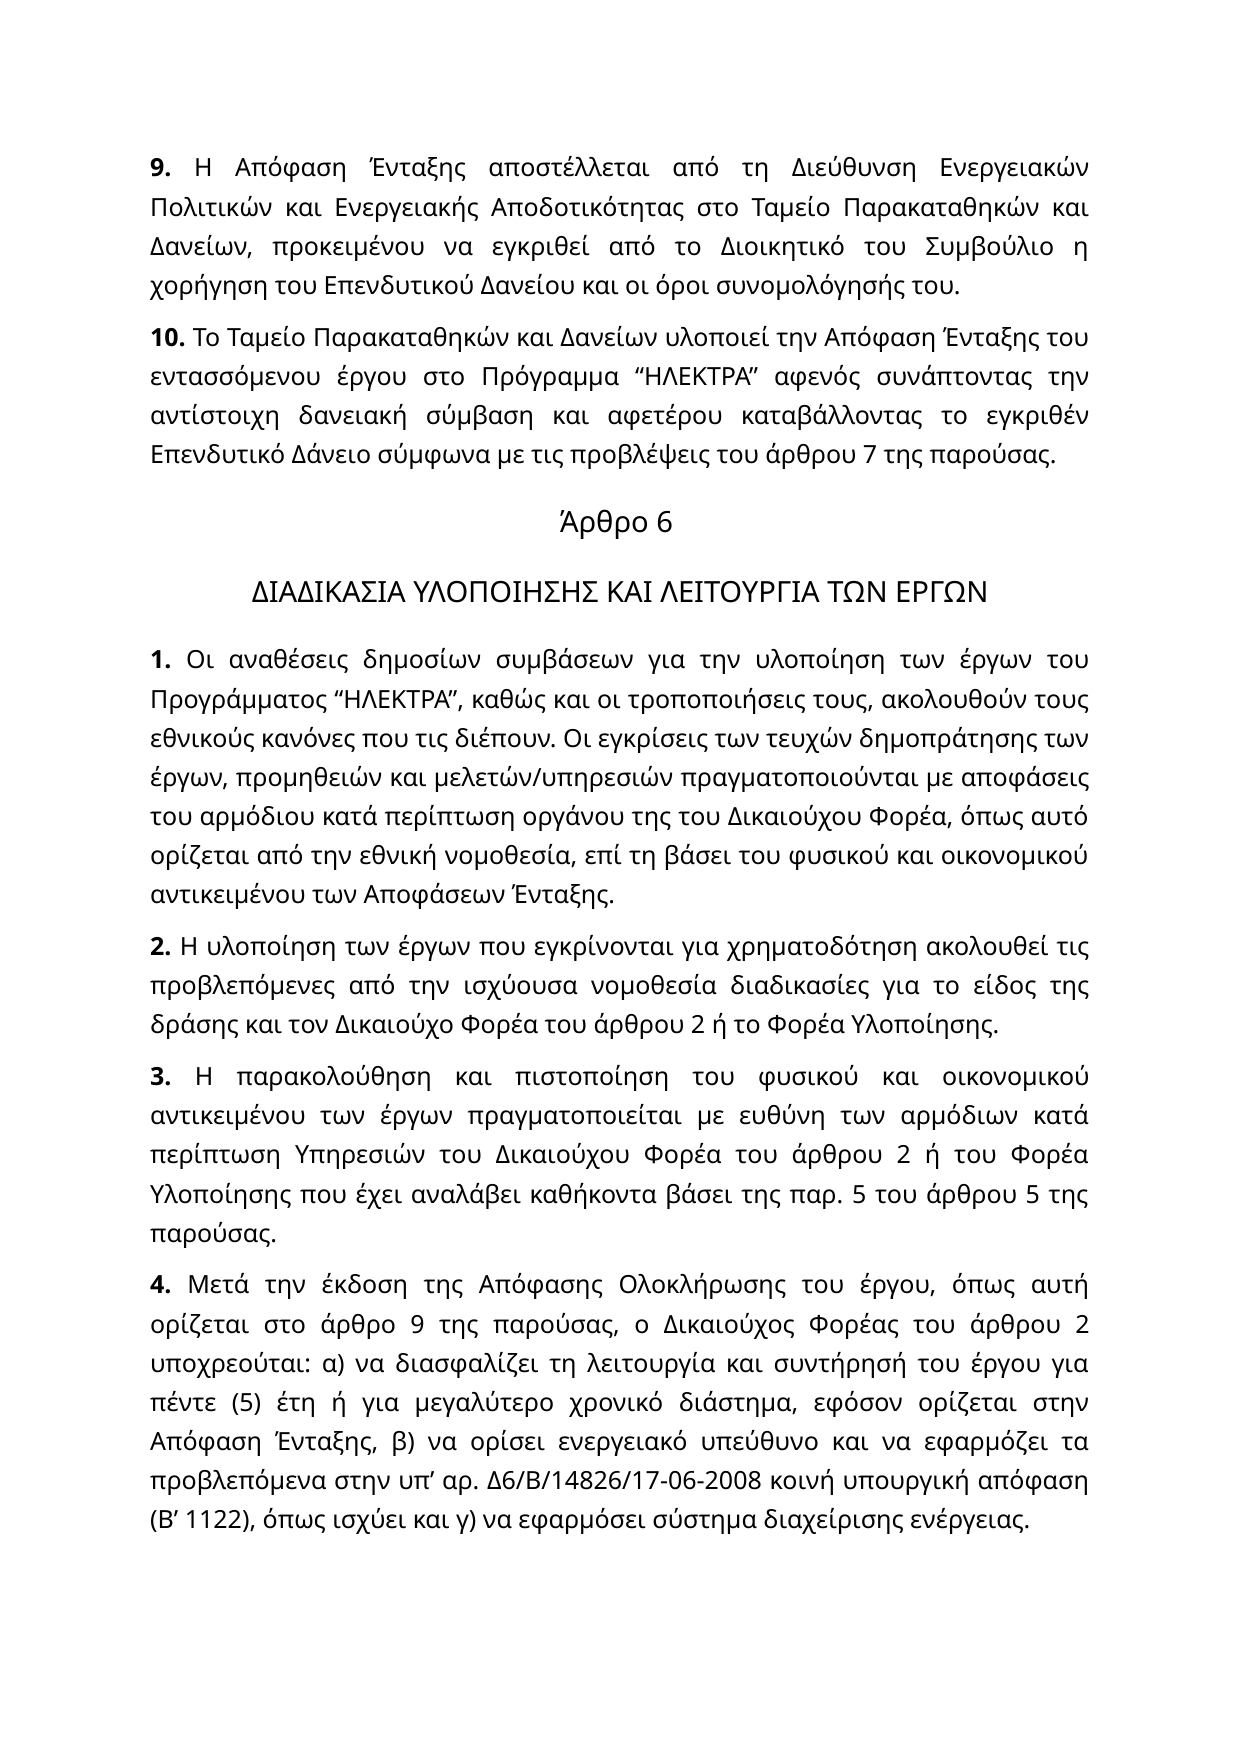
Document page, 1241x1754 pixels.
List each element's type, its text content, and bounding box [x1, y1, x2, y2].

text 1. Οι αναθέσεις δημοσίων συμβάσεων για την υλοποίηση των έργων του Προγράμματος “ΗΛΕΚΤΡΑ”, καθώς και οι τροποποιήσεις τους, ακολουθούν τους εθνικούς κανόνες που τις διέπουν. Οι εγκρίσεις των τευχών δημοπράτησης των έργων, προμηθειών και μελετών/υπηρεσιών πραγματοποιούνται με αποφάσεις του αρμόδιου κατά περίπτωση οργάνου της του Δικαιούχου Φορέα, όπως αυτό ορίζεται από την εθνική νομοθεσία, επί τη βάσει του φυσικού και οικονομικού αντικειμένου των Αποφάσεων Ένταξης. [150, 642, 1090, 911]
text 4. Μετά την έκδοση της Απόφασης Ολοκλήρωσης του έργου, όπως αυτή ορίζεται στο άρθρο 9 της παρούσας, ο Δικαιούχος Φορέας του άρθρου 2 υποχρεούται: α) να διασφαλίζει τη λειτουργία και συντήρησή του έργου για πέντε (5) έτη ή για μεγαλύτερο χρονικό διάστημα, εφόσον ορίζεται στην Απόφαση Ένταξης, β) να ορίσει ενεργειακό υπεύθυνο και να εφαρμόζει τα προβλεπόμενα στην υπ’ αρ. Δ6/Β/14826/17-06-2008 κοινή υπουργική απόφαση (Β’ 1122), όπως ισχύει και γ) να εφαρμόσει σύστημα διαχείρισης ενέργειας. [150, 1267, 1090, 1536]
text 2. Η υλοποίηση των έργων που εγκρίνονται για χρηματοδότηση ακολουθεί τις προβλεπόμενες από την ισχύουσα νομοθεσία διαδικασίες για το είδος της δράσης και τον Δικαιούχο Φορέα του άρθρου 2 ή το Φορέα Υλοποίησης. [150, 929, 1090, 1041]
text 10. Το Ταμείο Παρακαταθηκών και Δανείων υλοποιεί την Απόφαση Ένταξης του εντασσόμενου έργου στο Πρόγραμμα “ΗΛΕΚΤΡΑ” αφενός συνάπτοντας την αντίστοιχη δανειακή σύμβαση και αφετέρου καταβάλλοντας το εγκριθέν Επενδυτικό Δάνειο σύμφωνα με τις προβλέψεις του άρθρου 7 της παρούσας. [150, 319, 1090, 471]
text 3. Η παρακολούθηση και πιστοποίηση του φυσικού και οικονομικού αντικειμένου των έργων πραγματοποιείται με ευθύνη των αρμόδιων κατά περίπτωση Υπηρεσιών του Δικαιούχου Φορέα του άρθρου 2 ή του Φορέα Υλοποίησης που έχει αναλάβει καθήκοντα βάσει της παρ. 5 του άρθρου 5 της παρούσας. [150, 1059, 1090, 1249]
subtitle ΔΙΑΔΙΚΑΣΙΑ ΥΛΟΠΟΙΗΣΗΣ ΚΑΙ ΛΕΙΤΟΥΡΓΙΑ ΤΩΝ ΕΡΓΩΝ [150, 571, 1090, 611]
text 9. Η Απόφαση Ένταξης αποστέλλεται από τη Διεύθυνση Ενεργειακών Πολιτικών και Ενεργειακής Αποδοτικότητας στο Ταμείο Παρακαταθηκών και Δανείων, προκειμένου να εγκριθεί από το Διοικητικό του Συμβούλιο η χορήγηση του Επενδυτικού Δανείου και οι όροι συνομολόγησής του. [150, 150, 1090, 302]
subtitle Άρθρο 6 [150, 501, 1090, 541]
